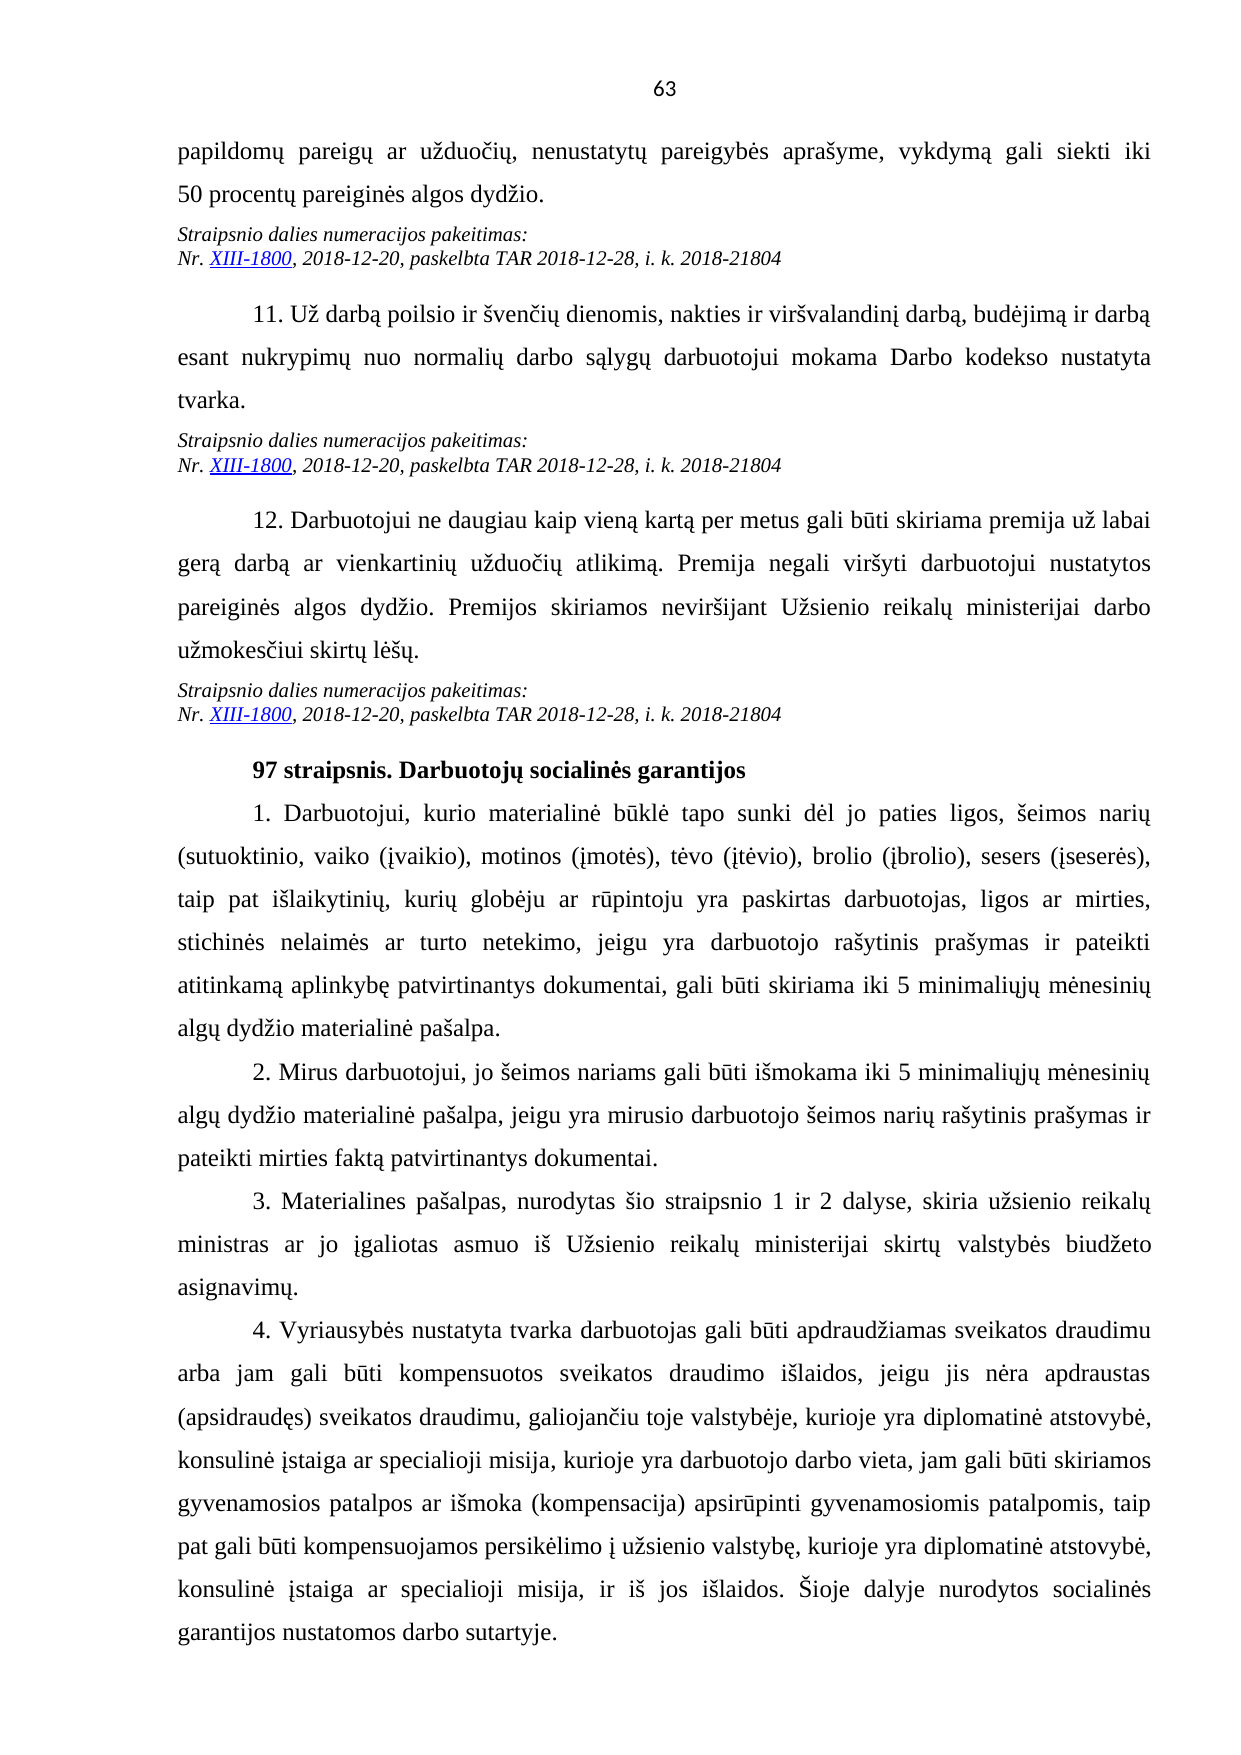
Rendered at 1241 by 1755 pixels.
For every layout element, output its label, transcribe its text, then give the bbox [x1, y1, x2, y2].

text 11. Už darbą poilsio ir švenčių dienomis, nakties ir viršvalandinį darbą, budėjimą ir darbą esant nukrypimų nuo normalių darbo sąlygų darbuotojui mokama Darbo kodekso nustatyta tvarka. [177, 299, 1152, 414]
text 3. Materialines pašalpas, nurodytas šio straipsnio 1 ir 2 dalyse, skiria užsienio reikalų ministras ar jo įgaliotas asmuo iš Užsienio reikalų ministerijai skirtų valstybės biudžeto asignavimų. [177, 1186, 1152, 1301]
text papildomų pareigų ar užduočių, nenustatytų pareigybės aprašyme, vykdymą gali siekti iki 50 procentų pareiginės algos dydžio. [177, 136, 1152, 208]
text Nr. XIII-1800, 2018-12-20, paskelbta TAR 2018-12-28, i. k. 2018-21804 [177, 452, 1152, 477]
text 4. Vyriausybės nustatyta tvarka darbuotojas gali būti apdraudžiamas sveikatos draudimu arba jam gali būti kompensuotos sveikatos draudimo išlaidos, jeigu jis nėra apdraustas (apsidraudęs) sveikatos draudimu, galiojančiu toje valstybėje, kurioje yra diplomatinė atstovybė, konsulinė įstaiga ar specialioji misija, kurioje yra darbuotojo darbo vieta, jam gali būti skiriamos gyvenamosios patalpos ar išmoka (kompensacija) apsirūpinti gyvenamosiomis patalpomis, taip pat gali būti kompensuojamos persikėlimo į užsienio valstybę, kurioje yra diplomatinė atstovybė, konsulinė įstaiga ar specialioji misija, ir iš jos išlaidos. Šioje dalyje nurodytos socialinės garantijos nustatomos darbo sutartyje. [177, 1315, 1152, 1646]
text 2. Mirus darbuotojui, jo šeimos nariams gali būti išmokama iki 5 minimaliųjų mėnesinių algų dydžio materialinė pašalpa, jeigu yra mirusio darbuotojo šeimos narių rašytinis prašymas ir pateikti mirties faktą patvirtinantys dokumentai. [177, 1057, 1152, 1172]
text Nr. XIII-1800, 2018-12-20, paskelbta TAR 2018-12-28, i. k. 2018-21804 [177, 702, 1152, 726]
text 97 straipsnis. Darbuotojų socialinės garantijos [177, 755, 1152, 783]
text Nr. XIII-1800, 2018-12-20, paskelbta TAR 2018-12-28, i. k. 2018-21804 [177, 246, 1152, 270]
text Straipsnio dalies numeracijos pakeitimas: [177, 678, 1152, 702]
text 1. Darbuotojui, kurio materialinė būklė tapo sunki dėl jo paties ligos, šeimos narių (sutuoktinio, vaiko (įvaikio), motinos (įmotės), tėvo (įtėvio), brolio (įbrolio), sesers (įseserės), taip pat išlaikytinių, kurių globėju ar rūpintoju yra paskirtas darbuotojas, ligos ar mirties, stichinės nelaimės ar turto netekimo, jeigu yra darbuotojo rašytinis prašymas ir pateikti atitinkamą aplinkybę patvirtinantys dokumentai, gali būti skiriama iki 5 minimaliųjų mėnesinių algų dydžio materialinė pašalpa. [177, 798, 1152, 1042]
text Straipsnio dalies numeracijos pakeitimas: [177, 222, 1152, 246]
text Straipsnio dalies numeracijos pakeitimas: [177, 428, 1152, 452]
text 12. Darbuotojui ne daugiau kaip vieną kartą per metus gali būti skiriama premija už labai gerą darbą ar vienkartinių užduočių atlikimą. Premija negali viršyti darbuotojui nustatytos pareiginės algos dydžio. Premijos skiriamos neviršijant Užsienio reikalų ministerijai darbo užmokesčiui skirtų lėšų. [177, 505, 1152, 663]
